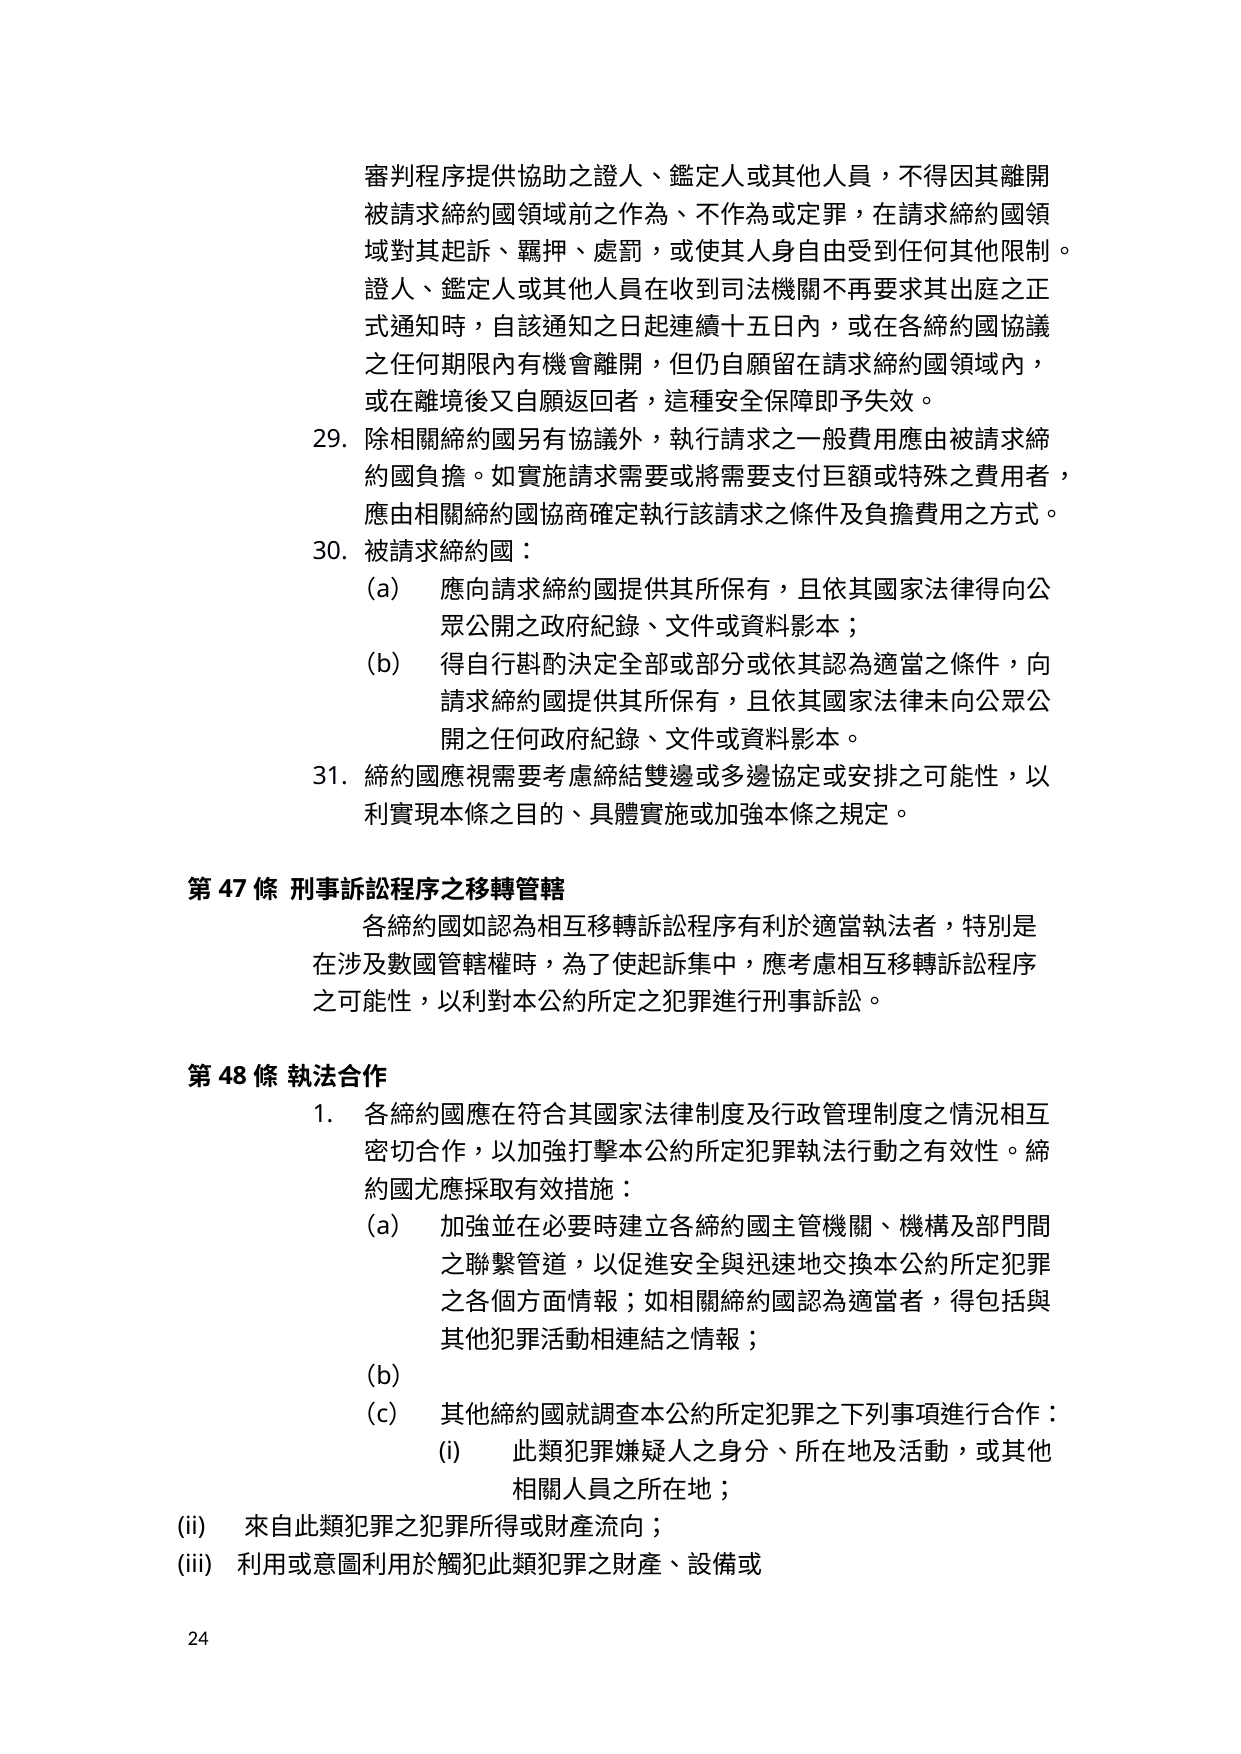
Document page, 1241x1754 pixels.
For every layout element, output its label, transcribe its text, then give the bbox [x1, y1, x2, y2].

list 在不影響本條第12項適用之情況，對依請求締約國請求而同意到請求締約國領域，就任一訴訟作證或為任一偵查、起訴或審判程序提供協助之證人、鑑定人或其他人員，不得因其離開被請求締約國領域前之作為、不作為或定罪，在請求締約國領域對其起訴、羈押、處罰，或使其人身自由受到任何其他限制。證人、鑑定人或其他人員在收到司法機關不再要求其出庭之正式通知時，自該通知之日起連續十五日內，或在各締約國協議之任何期限內有機會離開，但仍自願留在請求締約國領域內，或在離境後又自願返回者，這種安全保障即予失效。 [312, 150, 1053, 412]
list 得自行斟酌決定全部或部分或依其認為適當之條件，向請求締約國提供其所保有，且依其國家法律未向公眾公開之任何政府紀錄、文件或資料影本。 [351, 637, 1053, 750]
text 第 48 條 執法合作 [187, 1050, 1053, 1087]
list 其他締約國就調查本公約所定犯罪之下列事項進行合作： [351, 1387, 1053, 1425]
list 應向請求締約國提供其所保有，且依其國家法律得向公眾公開之政府紀錄、文件或資料影本； [351, 562, 1053, 637]
list 此類犯罪嫌疑人之身分、所在地及活動，或其他相關人員之所在地； [438, 1425, 1053, 1500]
list 除相關締約國另有協議外，執行請求之一般費用應由被請求締約國負擔。如實施請求需要或將需要支付巨額或特殊之費用者，應由相關締約國協商確定執行該請求之條件及負擔費用之方式。 [312, 412, 1053, 525]
list 利用或意圖利用於觸犯此類犯罪之財產、設備或 [177, 1537, 1053, 1575]
list 被請求締約國： [312, 525, 1053, 562]
text 各締約國如認為相互移轉訴訟程序有利於適當執法者，特別是在涉及數國管轄權時，為了使起訴集中，應考慮相互移轉訴訟程序之可能性，以利對本公約所定之犯罪進行刑事訴訟。 [312, 900, 1053, 1012]
list 締約國應視需要考慮締結雙邊或多邊協定或安排之可能性，以利實現本條之目的、具體實施或加強本條之規定。 [312, 750, 1053, 825]
list 加強並在必要時建立各締約國主管機關、機構及部門間之聯繫管道，以促進安全與迅速地交換本公約所定犯罪之各個方面情報；如相關締約國認為適當者，得包括與其他犯罪活動相連結之情報； [351, 1200, 1053, 1350]
list 各締約國應在符合其國家法律制度及行政管理制度之情況相互密切合作，以加強打擊本公約所定犯罪執法行動之有效性。締約國尤應採取有效措施： [312, 1087, 1053, 1200]
list 來自此類犯罪之犯罪所得或財產流向； [177, 1500, 1053, 1537]
text 第 47 條 刑事訴訟程序之移轉管轄 [187, 862, 1053, 900]
